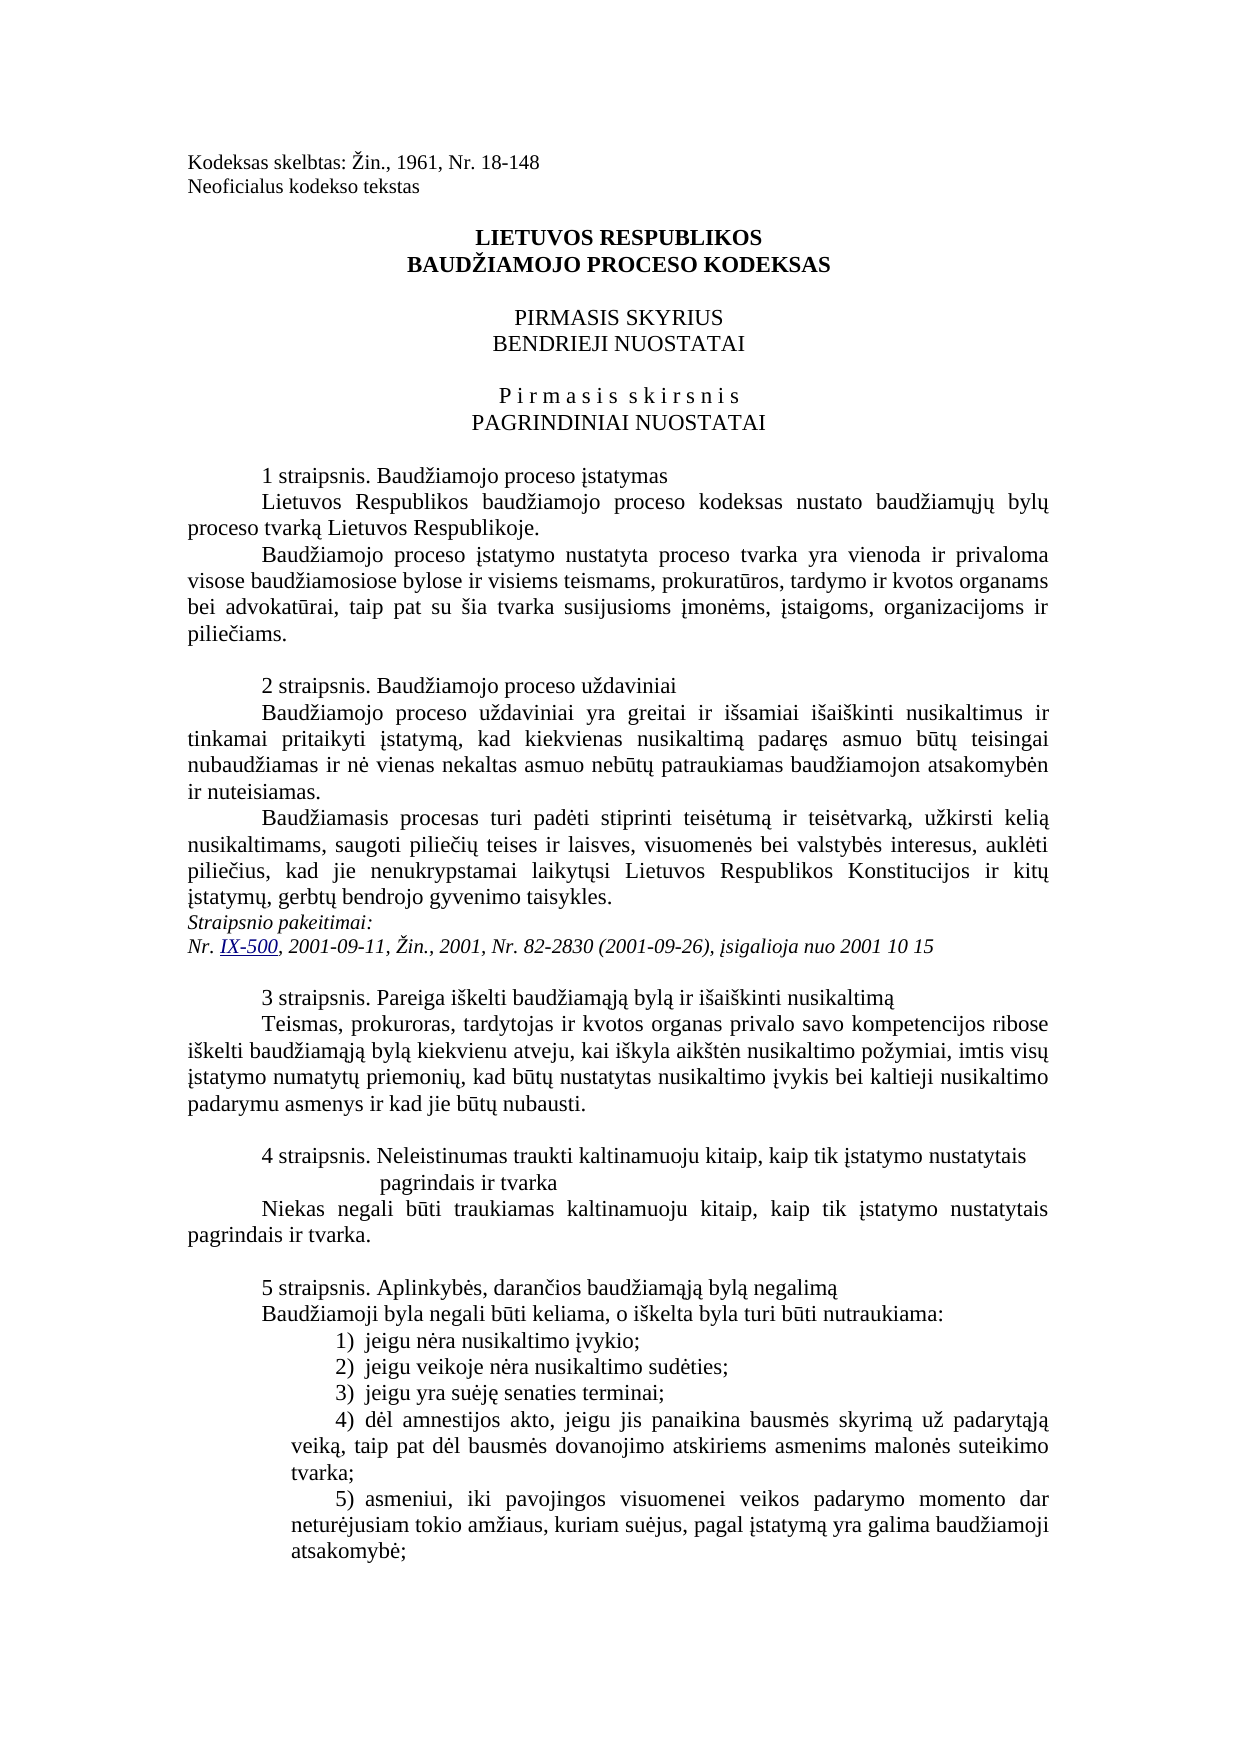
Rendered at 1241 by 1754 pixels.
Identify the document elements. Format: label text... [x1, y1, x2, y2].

text 1 straipsnis. Baudžiamojo proceso įstatymas [208, 462, 1050, 488]
text Kodeksas skelbtas: Žin., 1961, Nr. 18-148 [187, 150, 1050, 174]
text 4 straipsnis. Neleistinumas traukti kaltinamuoju kitaip, kaip tik įstatymo nustatytais [261, 1142, 1050, 1169]
list jeigu yra suėję senaties terminai; [317, 1379, 1050, 1406]
text pagrindais ir tvarka [318, 1169, 1050, 1195]
list jeigu nėra nusikaltimo įvykio; [317, 1327, 1050, 1353]
text P i r m a s i s s k i r s n i s [187, 383, 1050, 409]
text Straipsnio pakeitimai: [187, 910, 1050, 934]
text PAGRINDINIAI NUOSTATAI [187, 409, 1050, 435]
list dėl amnestijos akto, jeigu jis panaikina bausmės skyrimą už padarytąją veiką, taip pat dėl bausmės dovanojimo atskiriems asmenims malonės suteikimo tvarka; [261, 1406, 1050, 1485]
list jeigu veikoje nėra nusikaltimo sudėties; [317, 1353, 1050, 1379]
text Neoficialus kodekso tekstas [187, 174, 1050, 198]
text Niekas negali būti traukiamas kaltinamuoju kitaip, kaip tik įstatymo nustatytais pagrindais ir tvarka. [187, 1195, 1050, 1248]
text Lietuvos Respublikos baudžiamojo proceso kodeksas nustato baudžiamųjų bylų proceso tvarką Lietuvos Respublikoje. [187, 488, 1050, 541]
text 3 straipsnis. Pareiga iškelti baudžiamąją bylą ir išaiškinti nusikaltimą [261, 984, 1050, 1011]
text Nr. IX-500, 2001-09-11, Žin., 2001, Nr. 82-2830 (2001-09-26), įsigalioja nuo 2001 10 15 [187, 934, 1050, 958]
text Teismas, prokuroras, tardytojas ir kvotos organas privalo savo kompetencijos ribose iškelti baudžiamąją bylą kiekvienu atveju, kai iškyla aikštėn nusikaltimo požymiai, imtis visų įstatymo numatytų priemonių, kad būtų nustatytas nusikaltimo įvykis bei kaltieji nusikaltimo padarymu asmenys ir kad jie būtų nubausti. [187, 1011, 1050, 1116]
text Baudžiamojo proceso uždaviniai yra greitai ir išsamiai išaiškinti nusikaltimus ir tinkamai pritaikyti įstatymą, kad kiekvienas nusikaltimą padaręs asmuo būtų teisingai nubaudžiamas ir nė vienas nekaltas asmuo nebūtų patraukiamas baudžiamojon atsakomybėn ir nuteisiamas. [187, 699, 1050, 804]
text Baudžiamojo proceso įstatymo nustatyta proceso tvarka yra vienoda ir privaloma visose baudžiamosiose bylose ir visiems teismams, prokuratūros, tardymo ir kvotos organams bei advokatūrai, taip pat su šia tvarka susijusioms įmonėms, įstaigoms, organizacijoms ir piliečiams. [187, 541, 1050, 646]
text 5 straipsnis. Aplinkybės, darančios baudžiamąją bylą negalimą [261, 1274, 1050, 1300]
list asmeniui, iki pavojingos visuomenei veikos padarymo momento dar neturėjusiam tokio amžiaus, kuriam suėjus, pagal įstatymą yra galima baudžiamoji atsakomybė; [261, 1485, 1050, 1564]
text Baudžiamasis procesas turi padėti stiprinti teisėtumą ir teisėtvarką, užkirsti kelią nusikaltimams, saugoti piliečių teises ir laisves, visuomenės bei valstybės interesus, auklėti piliečius, kad jie nenukrypstamai laikytųsi Lietuvos Respublikos Konstitucijos ir kitų įstatymų, gerbtų bendrojo gyvenimo taisykles. [187, 804, 1050, 910]
text PIRMASIS SKYRIUS [187, 303, 1050, 330]
text LIETUVOS RESPUBLIKOS [187, 224, 1050, 251]
text BENDRIEJI NUOSTATAI [187, 330, 1050, 356]
text Baudžiamoji byla negali būti keliama, o iškelta byla turi būti nutraukiama: [187, 1300, 1050, 1327]
text BAUDŽIAMOJO PROCESO KODEKSAS [187, 251, 1050, 277]
text 2 straipsnis. Baudžiamojo proceso uždaviniai [208, 672, 1050, 699]
